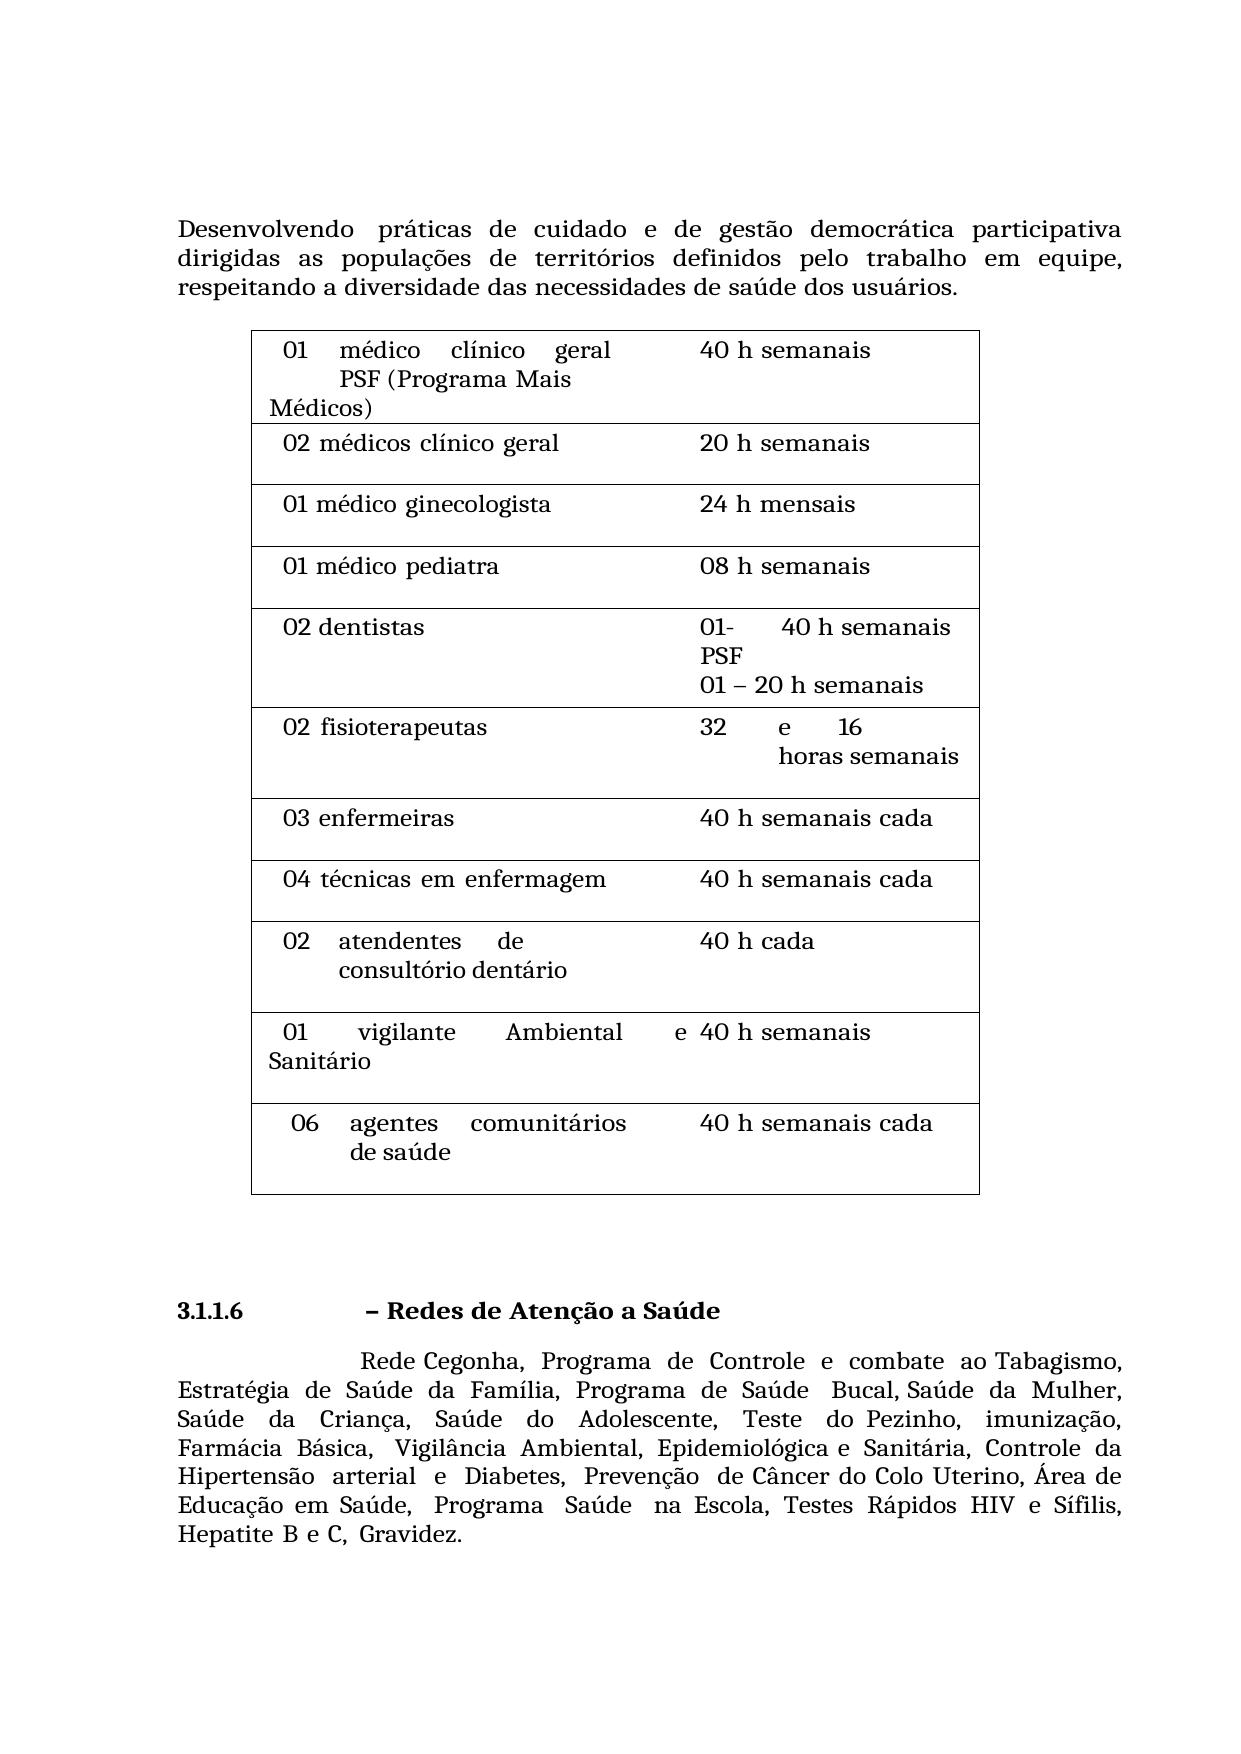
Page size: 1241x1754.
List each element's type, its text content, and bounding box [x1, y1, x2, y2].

table_cell 24 h mensais [682, 485, 979, 546]
table_cell 03 enfermeiras [252, 799, 682, 859]
table_cell 40 h semanais cada [682, 861, 979, 921]
table_cell 40 h cada [682, 922, 979, 1012]
table_cell 04 técnicas em enfermagem [252, 861, 682, 921]
table_cell 40 h semanais cada [682, 799, 979, 859]
table_cell 02 médicos clínico geral [252, 424, 682, 484]
table_cell 06 agentes comunitários de saúde [252, 1104, 682, 1194]
table_cell 01 médico ginecologista [252, 485, 682, 546]
table_cell 02 fisioterapeutas [252, 708, 682, 798]
table_cell 01 vigilante Ambiental e Sanitário [252, 1013, 682, 1103]
table_cell 40 h semanais cada [682, 1104, 979, 1194]
subtitle – Redes de Atenção a Saúde [177, 1293, 1221, 1327]
table_header 40 h semanais [682, 331, 979, 423]
text Rede Cegonha, Programa de Controle e combate ao Tabagismo, Estratégia de Saúde da Família, Programa de Saúde Bucal, Saúde da Mulher, Saúde da Criança, Saúde do Adolescente, Teste do Pezinho, imunização, Farmácia Básica, Vigilância Ambiental, Epidemiológica e Sanitária, Controle da Hipertensão arterial e Diabetes, Prevenção de Câncer do Colo Uterino, Área de Educação em Saúde, Programa Saúde na Escola, Testes Rápidos HIV e Sífilis, Hepatite B e C, Gravidez. [177, 1347, 1123, 1548]
table_cell 20 h semanais [682, 424, 979, 484]
table_cell 02 atendentes de consultório dentário [252, 922, 682, 1012]
table_cell 40 h semanais [682, 1013, 979, 1103]
table_cell 32 e 16 horas semanais [682, 708, 979, 798]
table_cell 02 dentistas [252, 609, 682, 707]
text Desenvolvendo práticas de cuidado e de gestão democrática participativa dirigidas as populações de territórios definidos pelo trabalho em equipe, respeitando a diversidade das necessidades de saúde dos usuários. [177, 215, 1123, 301]
table_cell 01- 40 h semanais PSF 01 – 20 h semanais [682, 609, 979, 707]
table_header 01 médico clínico geral PSF (Programa Mais Médicos) [252, 331, 682, 423]
table_cell 01 médico pediatra [252, 547, 682, 607]
table_cell 08 h semanais [682, 547, 979, 607]
